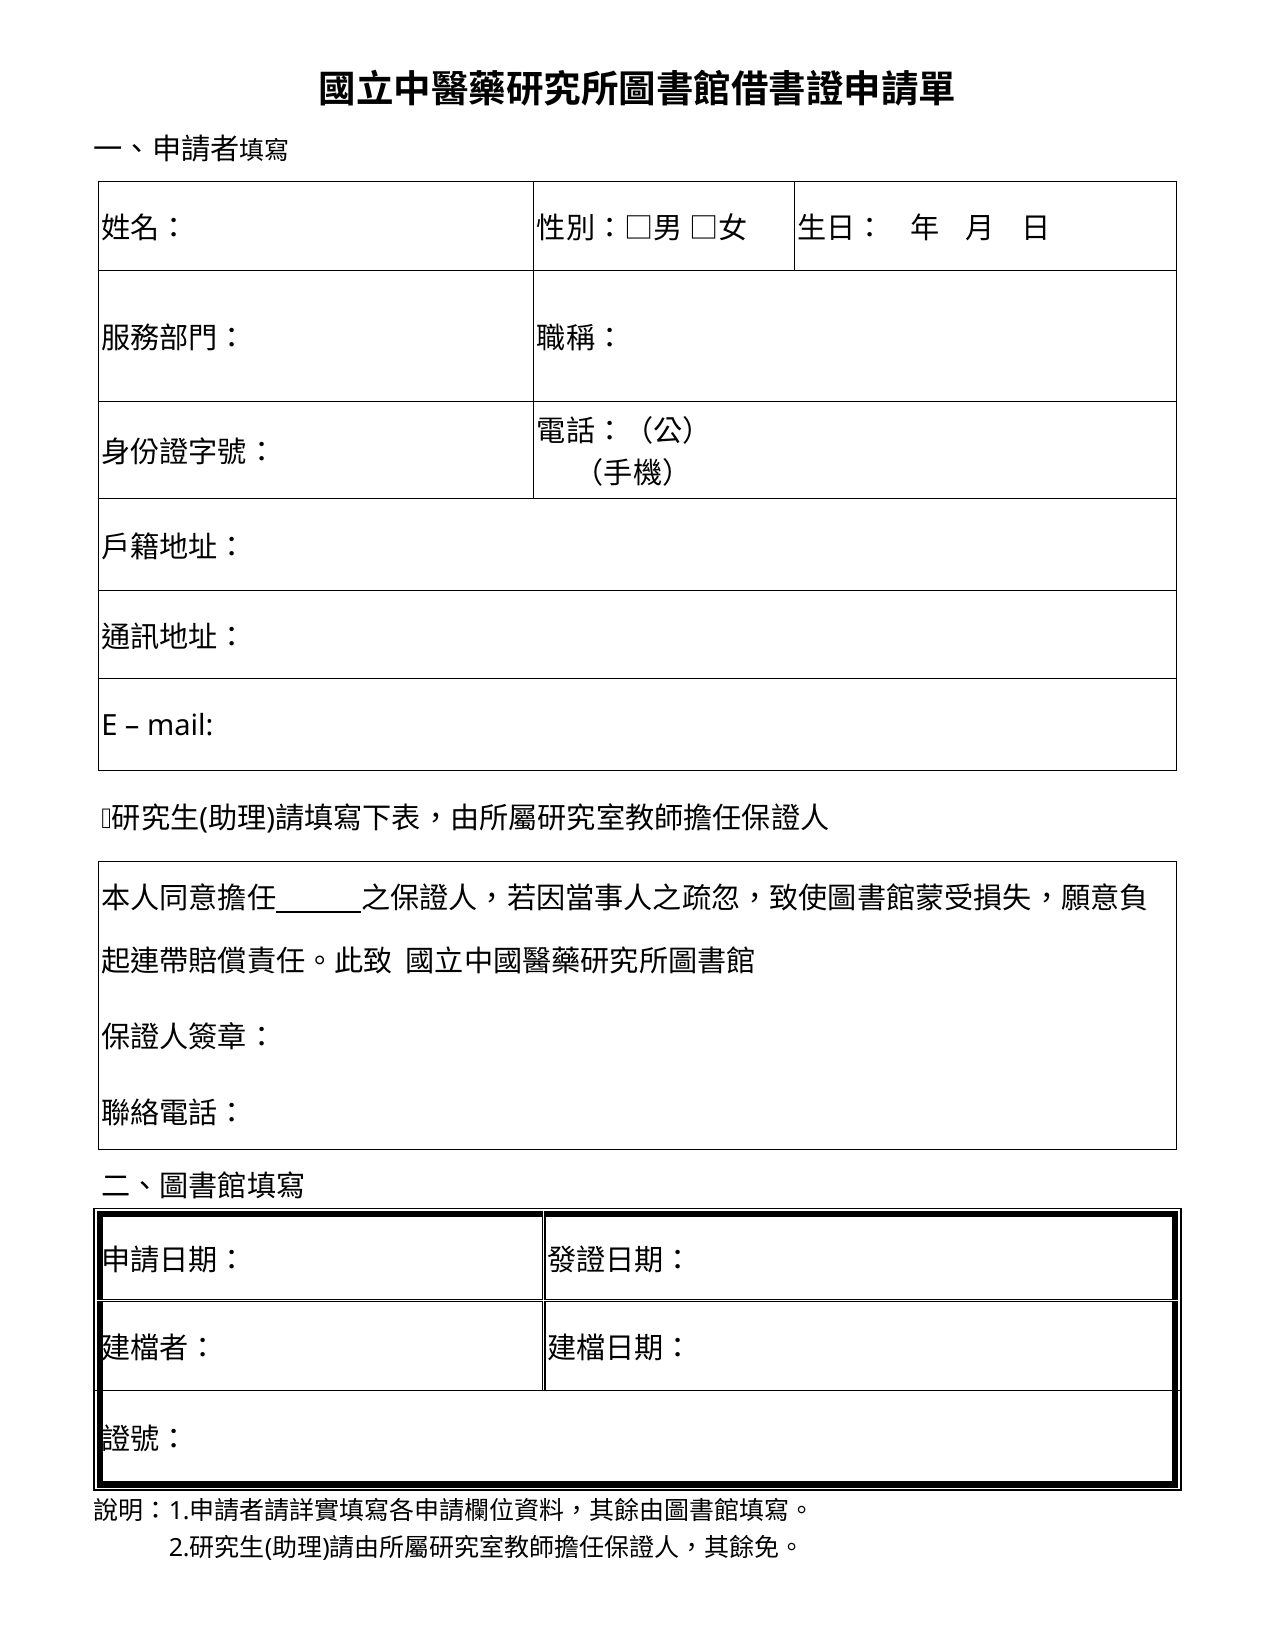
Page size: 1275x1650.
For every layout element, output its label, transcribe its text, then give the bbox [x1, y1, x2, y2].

table_cell 建檔日期： [546, 1302, 1172, 1390]
table_cell 發證日期： [546, 1217, 1172, 1299]
table_cell 電話：（公） （手機） [534, 402, 1176, 498]
table_cell 建檔者： [103, 1302, 542, 1390]
table_cell 身份證字號： [99, 402, 533, 498]
table_header 生日： 年 月 日 [795, 182, 1176, 270]
table_cell 二、圖書館填寫 [98, 1150, 1177, 1208]
table_header 性別：□男 □女 [534, 182, 794, 270]
table_cell 通訊地址： [99, 591, 1176, 678]
table_cell 戶籍地址： [99, 499, 1176, 590]
text 一、申請者填寫 [93, 126, 1088, 168]
table_cell 服務部門： [99, 271, 533, 401]
text 2.研究生(助理)請由所屬研究室教師擔任保證人，其餘免。 [168, 1527, 1088, 1563]
text 說明：1.申請者請詳實填寫各申請欄位資料，其餘由圖書館填寫。 [93, 1491, 1088, 1527]
table_cell 申請日期： [103, 1217, 542, 1299]
table_cell E – mail: [99, 679, 1176, 769]
text 國立中醫藥研究所圖書館借書證申請單 [187, 59, 1088, 113]
table_cell 本人同意擔任 之保證人，若因當事人之疏忽，致使圖書館蒙受損失，願意負起連帶賠償責任。此致 國立中國醫藥研究所圖書館 保證人簽章： 聯絡電話： [99, 862, 1176, 1149]
table_cell 研究生(助理)請填寫下表，由所屬研究室教師擔任保證人 [98, 771, 1177, 861]
table_cell 職稱： [534, 271, 1176, 401]
table_header 姓名： [99, 182, 533, 270]
table_cell 證號： [103, 1391, 1172, 1481]
